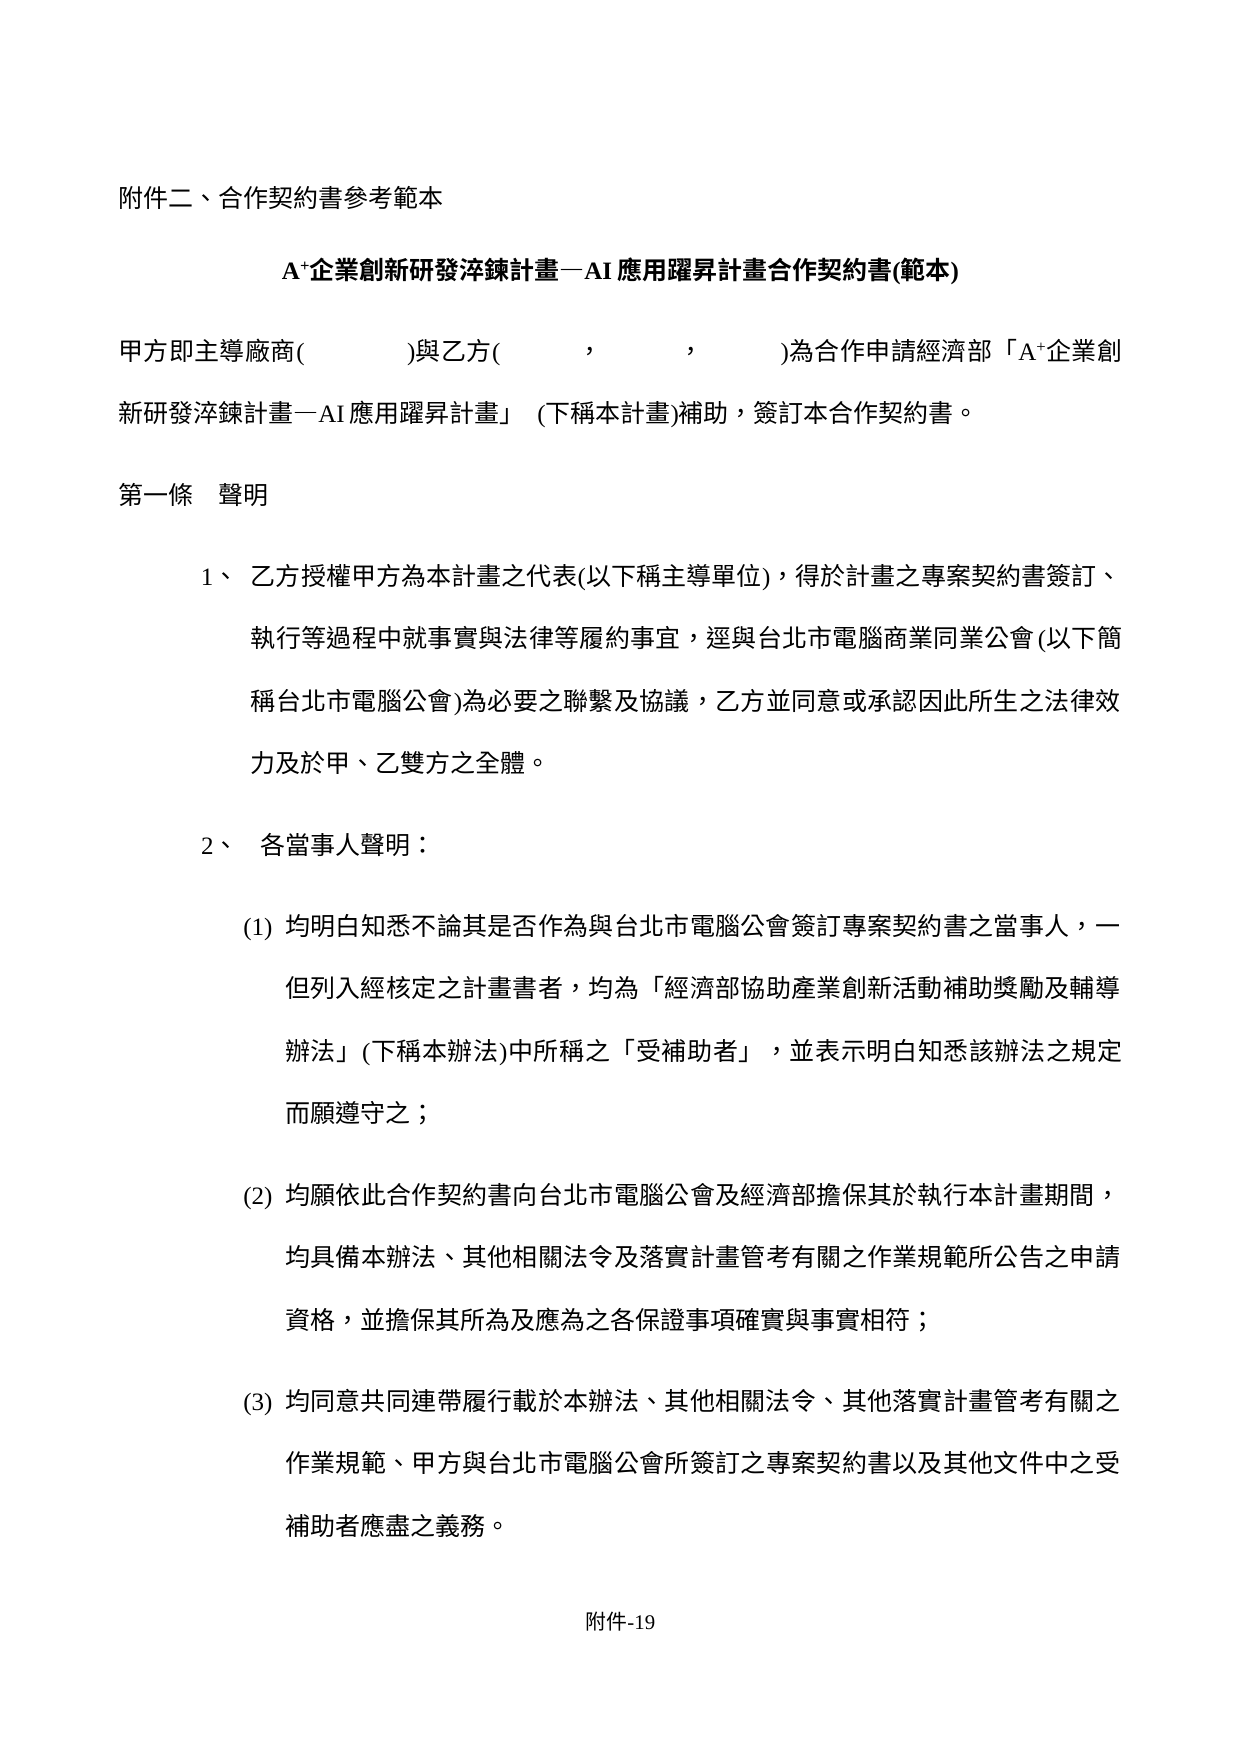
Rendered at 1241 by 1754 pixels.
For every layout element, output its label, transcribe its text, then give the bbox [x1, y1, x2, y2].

text 甲方即主導廠商( )與乙方( ， ， )為合作申請經濟部「A+企業創新研發淬鍊計畫—AI應用躍昇計畫」 (下稱本計畫)補助，簽訂本合作契約書。 [118, 308, 1122, 433]
subtitle 附件二、合作契約書參考範本 [118, 155, 1122, 217]
list 均同意共同連帶履行載於本辦法、其他相關法令、其他落實計畫管考有關之作業規範、甲方與台北市電腦公會所簽訂之專案契約書以及其他文件中之受補助者應盡之義務。 [243, 1358, 1122, 1545]
list 各當事人聲明： [201, 802, 1122, 864]
list 乙方授權甲方為本計畫之代表(以下稱主導單位)，得於計畫之專案契約書簽訂、執行等過程中就事實與法律等履約事宜，逕與台北市電腦商業同業公會(以下簡稱台北市電腦公會)為必要之聯繫及協議，乙方並同意或承認因此所生之法律效力及於甲、乙雙方之全體。 [201, 533, 1122, 783]
text A+企業創新研發淬鍊計畫—AI應用躍昇計畫合作契約書(範本) [118, 227, 1122, 289]
text 第一條 聲明 [118, 452, 1122, 514]
list 均明白知悉不論其是否作為與台北市電腦公會簽訂專案契約書之當事人，一但列入經核定之計畫書者，均為「經濟部協助產業創新活動補助獎勵及輔導辦法」(下稱本辦法)中所稱之「受補助者」，並表示明白知悉該辦法之規定而願遵守之； [243, 883, 1122, 1133]
list 均願依此合作契約書向台北市電腦公會及經濟部擔保其於執行本計畫期間，均具備本辦法、其他相關法令及落實計畫管考有關之作業規範所公告之申請資格，並擔保其所為及應為之各保證事項確實與事實相符； [243, 1152, 1122, 1339]
